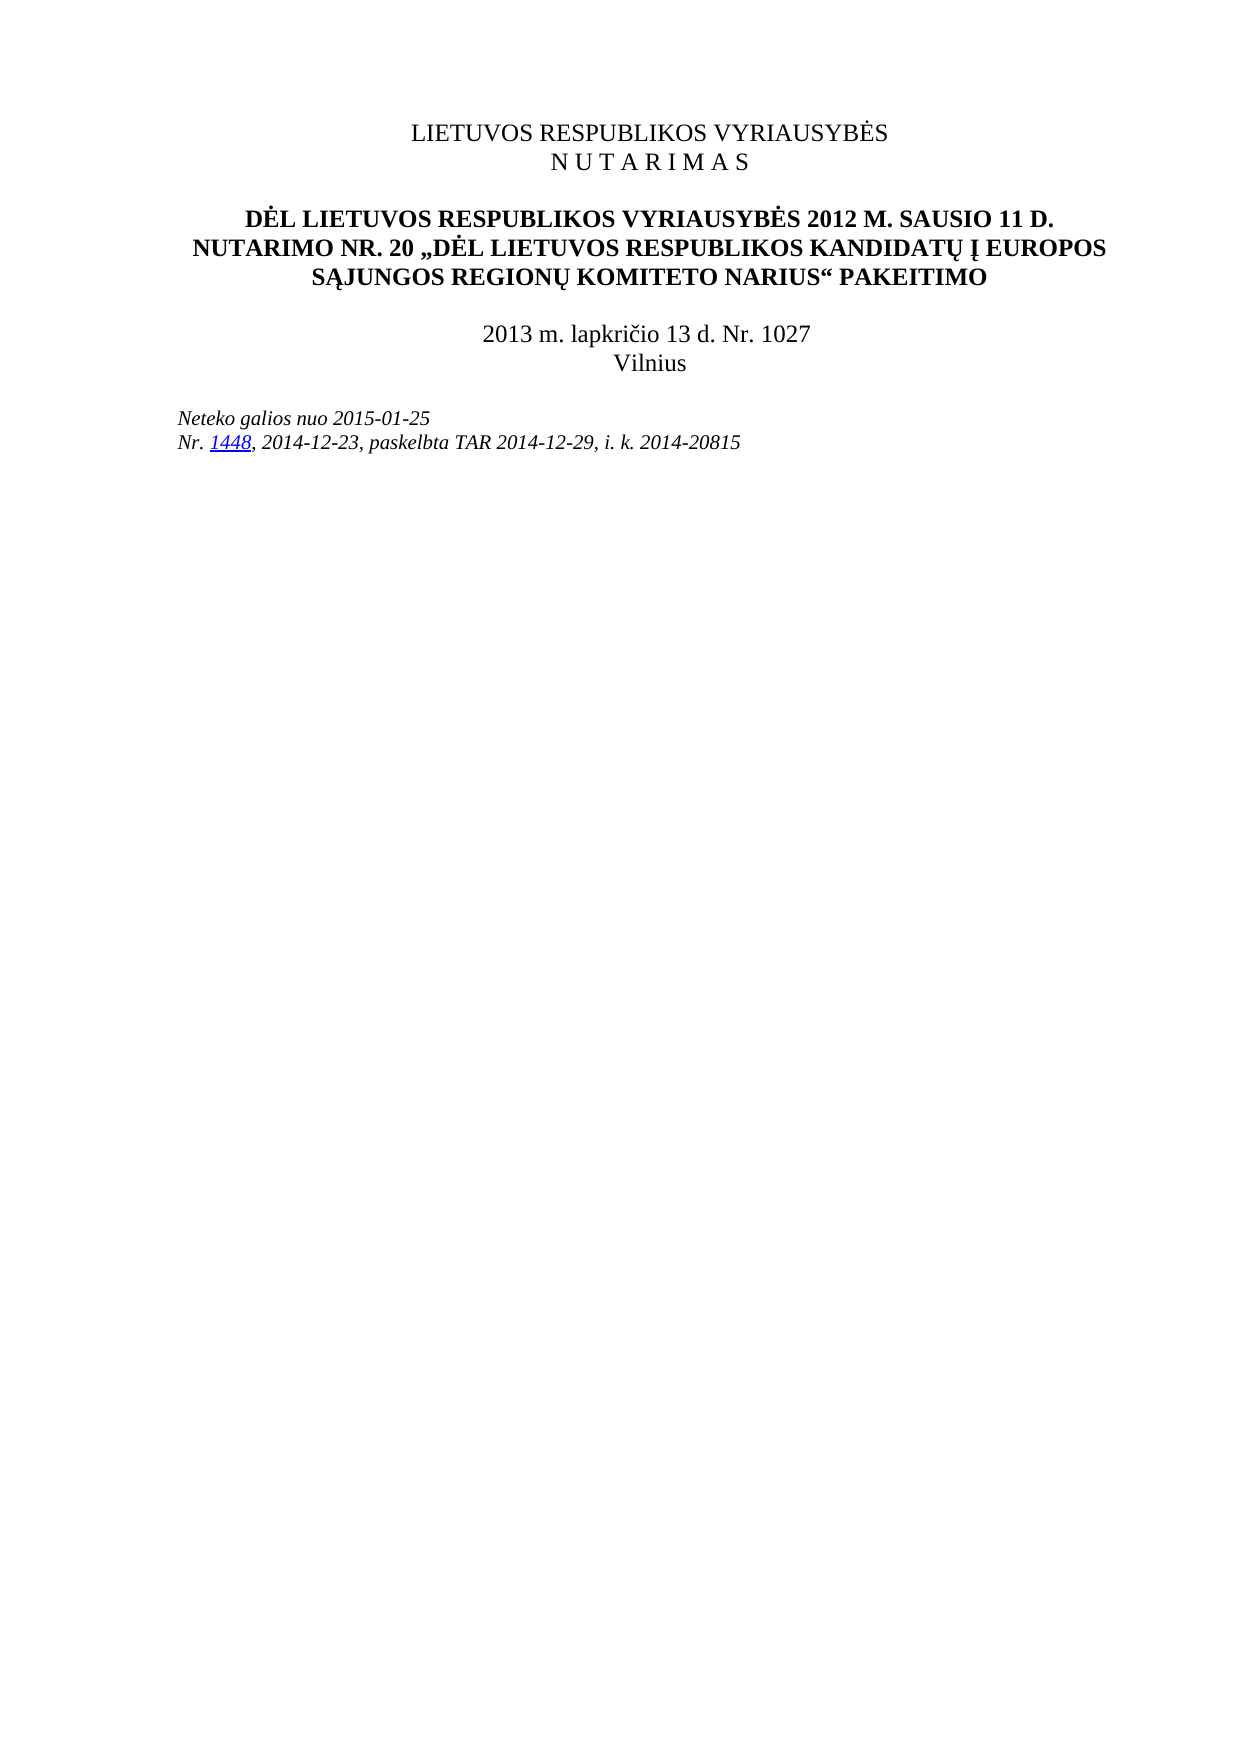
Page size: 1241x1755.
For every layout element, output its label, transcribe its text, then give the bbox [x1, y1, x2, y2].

text Nr. 1448, 2014-12-23, paskelbta TAR 2014-12-29, i. k. 2014-20815 [177, 430, 1122, 454]
text Dėl LIETUVOS RESPUBLIKOS VYRIAUSYBĖS 2012 M. SAUSIO 11 D. NUTARIMO NR. 20 „DĖL LIETUVOS RESPUBLIKOS KANDIDATŲ Į EUROPOS SĄJUNGOS REGIONŲ KOMITETO NARIUS“ PAKEITIMO [177, 204, 1122, 291]
text Neteko galios nuo 2015-01-25 [177, 406, 1122, 430]
text Vilnius [177, 348, 1122, 377]
text 2013 m. lapkričio 13 d. Nr. 1027 [177, 319, 1122, 348]
text Lietuvos Respublikos Vyriausybės [177, 118, 1122, 147]
text n u t a r i m a s [177, 147, 1122, 176]
